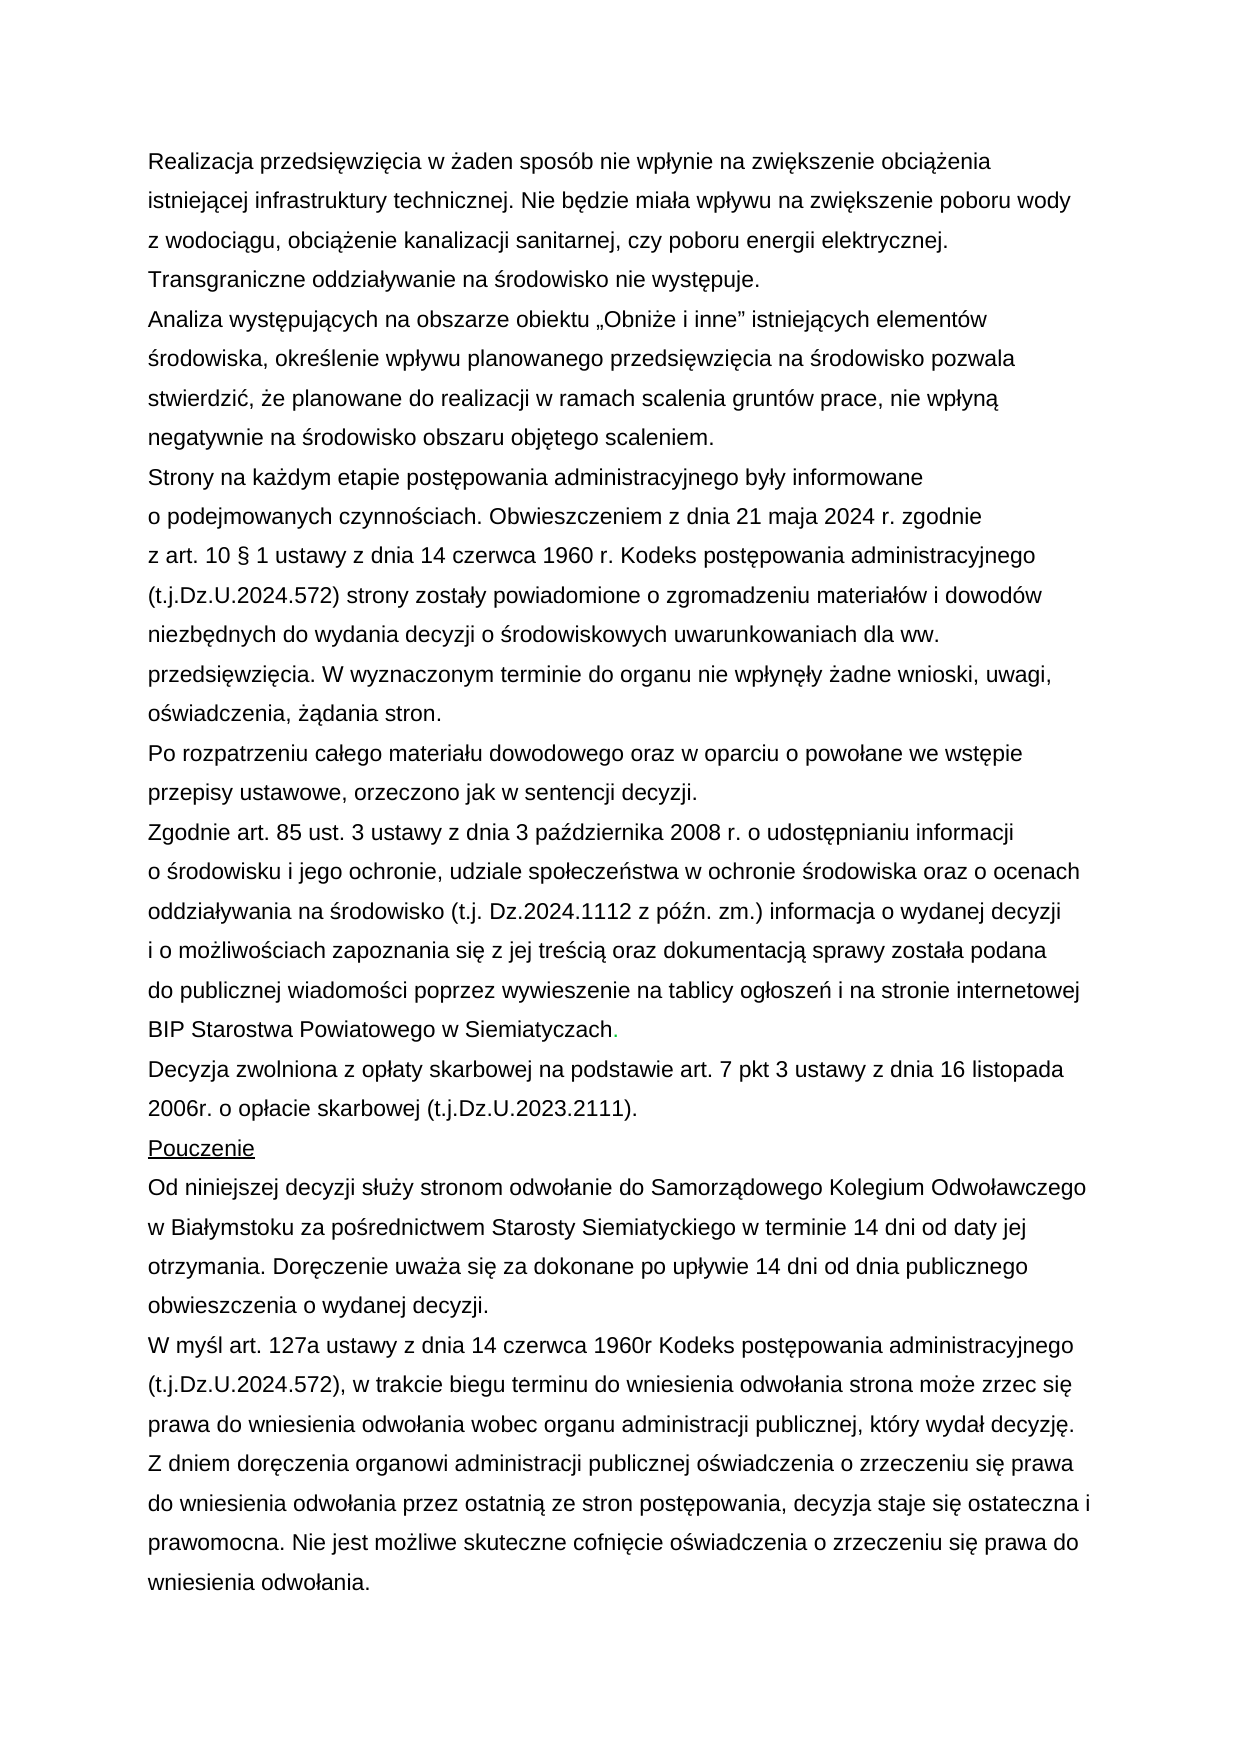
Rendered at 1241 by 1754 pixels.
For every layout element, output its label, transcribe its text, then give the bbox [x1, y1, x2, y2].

text W myśl art. 127a ustawy z dnia 14 czerwca 1960r Kodeks postępowania administracyjnego (t.j.Dz.U.2024.572), w trakcie biegu terminu do wniesienia odwołania strona może zrzec się prawa do wniesienia odwołania wobec organu administracji publicznej, który wydał decyzję. Z dniem doręczenia organowi administracji publicznej oświadczenia o zrzeczeniu się prawa do wniesienia odwołania przez ostatnią ze stron postępowania, decyzja staje się ostateczna i prawomocna. Nie jest możliwe skuteczne cofnięcie oświadczenia o zrzeczeniu się prawa do wniesienia odwołania. [148, 1332, 1093, 1595]
text Decyzja zwolniona z opłaty skarbowej na podstawie art. 7 pkt 3 ustawy z dnia 16 listopada 2006r. o opłacie skarbowej (t.j.Dz.U.2023.2111). [148, 1056, 1093, 1121]
text Strony na każdym etapie postępowania administracyjnego były informowane o podejmowanych czynnościach. Obwieszczeniem z dnia 21 maja 2024 r. zgodnie z art. 10 § 1 ustawy z dnia 14 czerwca 1960 r. Kodeks postępowania administracyjnego (t.j.Dz.U.2024.572) strony zostały powiadomione o zgromadzeniu materiałów i dowodów niezbędnych do wydania decyzji o środowiskowych uwarunkowaniach dla ww. przedsięwzięcia. W wyznaczonym terminie do organu nie wpłynęły żadne wnioski, uwagi, oświadczenia, żądania stron. [148, 463, 1093, 727]
text Analiza występujących na obszarze obiektu „Obniże i inne” istniejących elementów środowiska, określenie wpływu planowanego przedsięwzięcia na środowisko pozwala stwierdzić, że planowane do realizacji w ramach scalenia gruntów prace, nie wpłyną negatywnie na środowisko obszaru objętego scaleniem. [148, 306, 1093, 450]
text Zgodnie art. 85 ust. 3 ustawy z dnia 3 października 2008 r. o udostępnianiu informacji o środowisku i jego ochronie, udziale społeczeństwa w ochronie środowiska oraz o ocenach oddziaływania na środowisko (t.j. Dz.2024.1112 z późn. zm.) informacja o wydanej decyzji i o możliwościach zapoznania się z jej treścią oraz dokumentacją sprawy została podana do publicznej wiadomości poprzez wywieszenie na tablicy ogłoszeń i na stronie internetowej BIP Starostwa Powiatowego w Siemiatyczach. [148, 819, 1093, 1042]
text Pouczenie [148, 1134, 1093, 1161]
text Od niniejszej decyzji służy stronom odwołanie do Samorządowego Kolegium Odwoławczego w Białymstoku za pośrednictwem Starosty Siemiatyckiego w terminie 14 dni od daty jej otrzymania. Doręczenie uważa się za dokonane po upływie 14 dni od dnia publicznego obwieszczenia o wydanej decyzji. [148, 1174, 1093, 1319]
text Realizacja przedsięwzięcia w żaden sposób nie wpłynie na zwiększenie obciążenia istniejącej infrastruktury technicznej. Nie będzie miała wpływu na zwiększenie poboru wody z wodociągu, obciążenie kanalizacji sanitarnej, czy poboru energii elektrycznej. [148, 148, 1093, 253]
text Po rozpatrzeniu całego materiału dowodowego oraz w oparciu o powołane we wstępie przepisy ustawowe, orzeczono jak w sentencji decyzji. [148, 740, 1093, 806]
text Transgraniczne oddziaływanie na środowisko nie występuje. [148, 266, 1093, 292]
